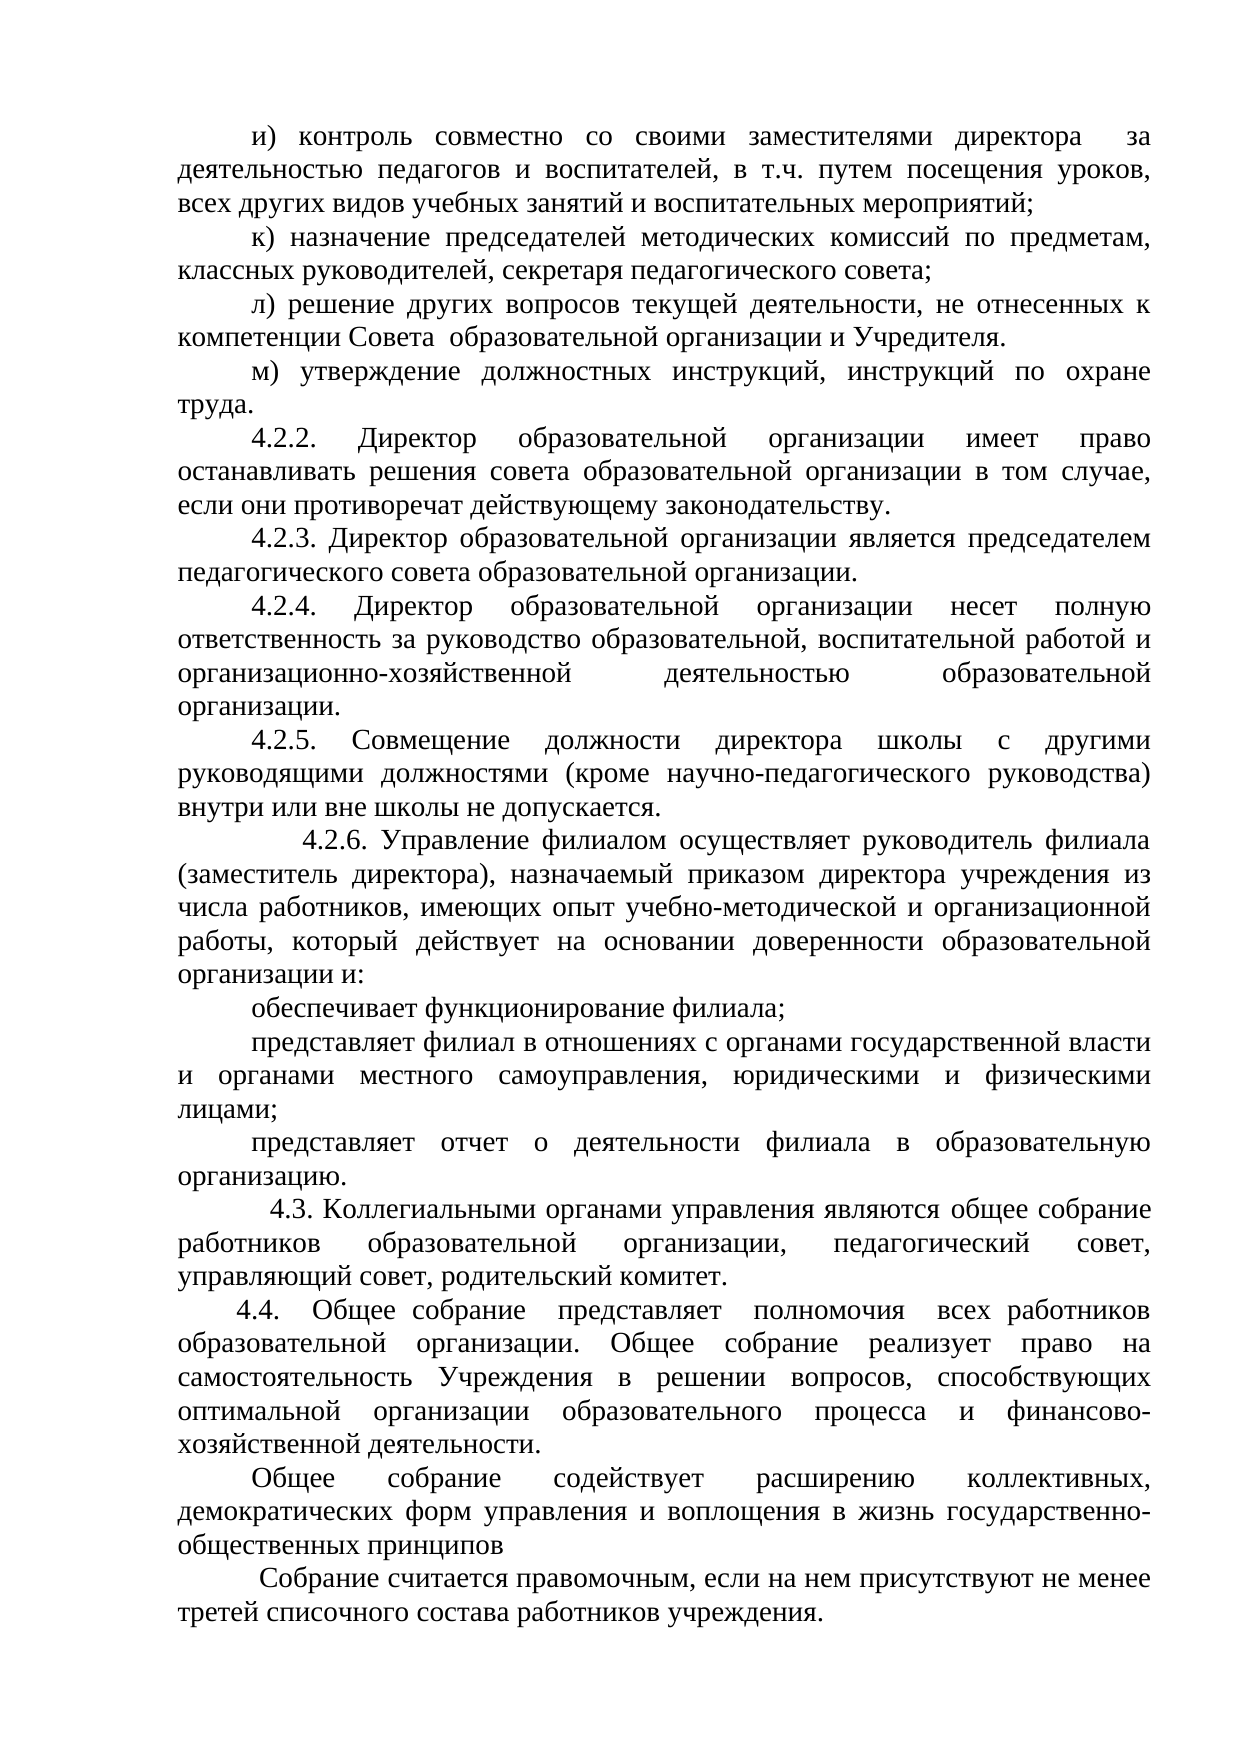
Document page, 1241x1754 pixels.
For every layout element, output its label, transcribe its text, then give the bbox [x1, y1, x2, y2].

text представляет филиал в отношениях с органами государственной власти и органами местного самоуправления, юридическими и физическими лицами; [177, 1024, 1152, 1124]
text 4.2.5. Совмещение должности директора школы с другими руководящими должностями (кроме научно-педагогического руководства) внутри или вне школы не допускается. [177, 722, 1152, 822]
text обеспечивает функционирование филиала; [177, 990, 1152, 1024]
text представляет отчет о деятельности филиала в образовательную организацию. [177, 1124, 1152, 1191]
text Собрание считается правомочным, если на нем присутствуют не менее третей списочного состава работников учреждения. [177, 1560, 1152, 1627]
text м) утверждение должностных инструкций, инструкций по охране труда. [177, 353, 1152, 420]
text 4.3. Коллегиальными органами управления являются общее собрание работников образовательной организации, педагогический совет, управляющий совет, родительский комитет. [177, 1191, 1152, 1292]
text 4.2.2. Директор образовательной организации имеет право останавливать решения совета образовательной организации в том случае, если они противоречат действующему законодательству. [177, 420, 1152, 521]
text 4.2.3. Директор образовательной организации является председателем педагогического совета образовательной организации. [177, 521, 1152, 588]
list 4.4. Общее собрание представляет полномочия всех работников образовательной организации. Общее собрание реализует право на самостоятельность Учреждения в решении вопросов, способствующих оптимальной организации образовательного процесса и финансово-хозяйственной деятельности. [177, 1292, 1152, 1460]
text 4.2.6. Управление филиалом осуществляет руководитель филиала (заместитель директора), назначаемый приказом директора учреждения из числа работников, имеющих опыт учебно-методической и организационной работы, который действует на основании доверенности образовательной организации и: [177, 822, 1152, 990]
text л) решение других вопросов текущей деятельности, не отнесенных к компетенции Совета образовательной организации и Учредителя. [177, 286, 1152, 353]
text к) назначение председателей методических комиссий по предметам, классных руководителей, секретаря педагогического совета; [177, 219, 1152, 286]
text и) контроль совместно со своими заместителями директора за деятельностью педагогов и воспитателей, в т.ч. путем посещения уроков, всех других видов учебных занятий и воспитательных мероприятий; [177, 118, 1152, 219]
text 4.2.4. Директор образовательной организации несет полную ответственность за руководство образовательной, воспитательной работой и организационно-хозяйственной деятельностью образовательной организации. [177, 588, 1152, 722]
text Общее собрание содействует расширению коллективных, демократических форм управления и воплощения в жизнь государственно-общественных принципов [177, 1460, 1152, 1560]
